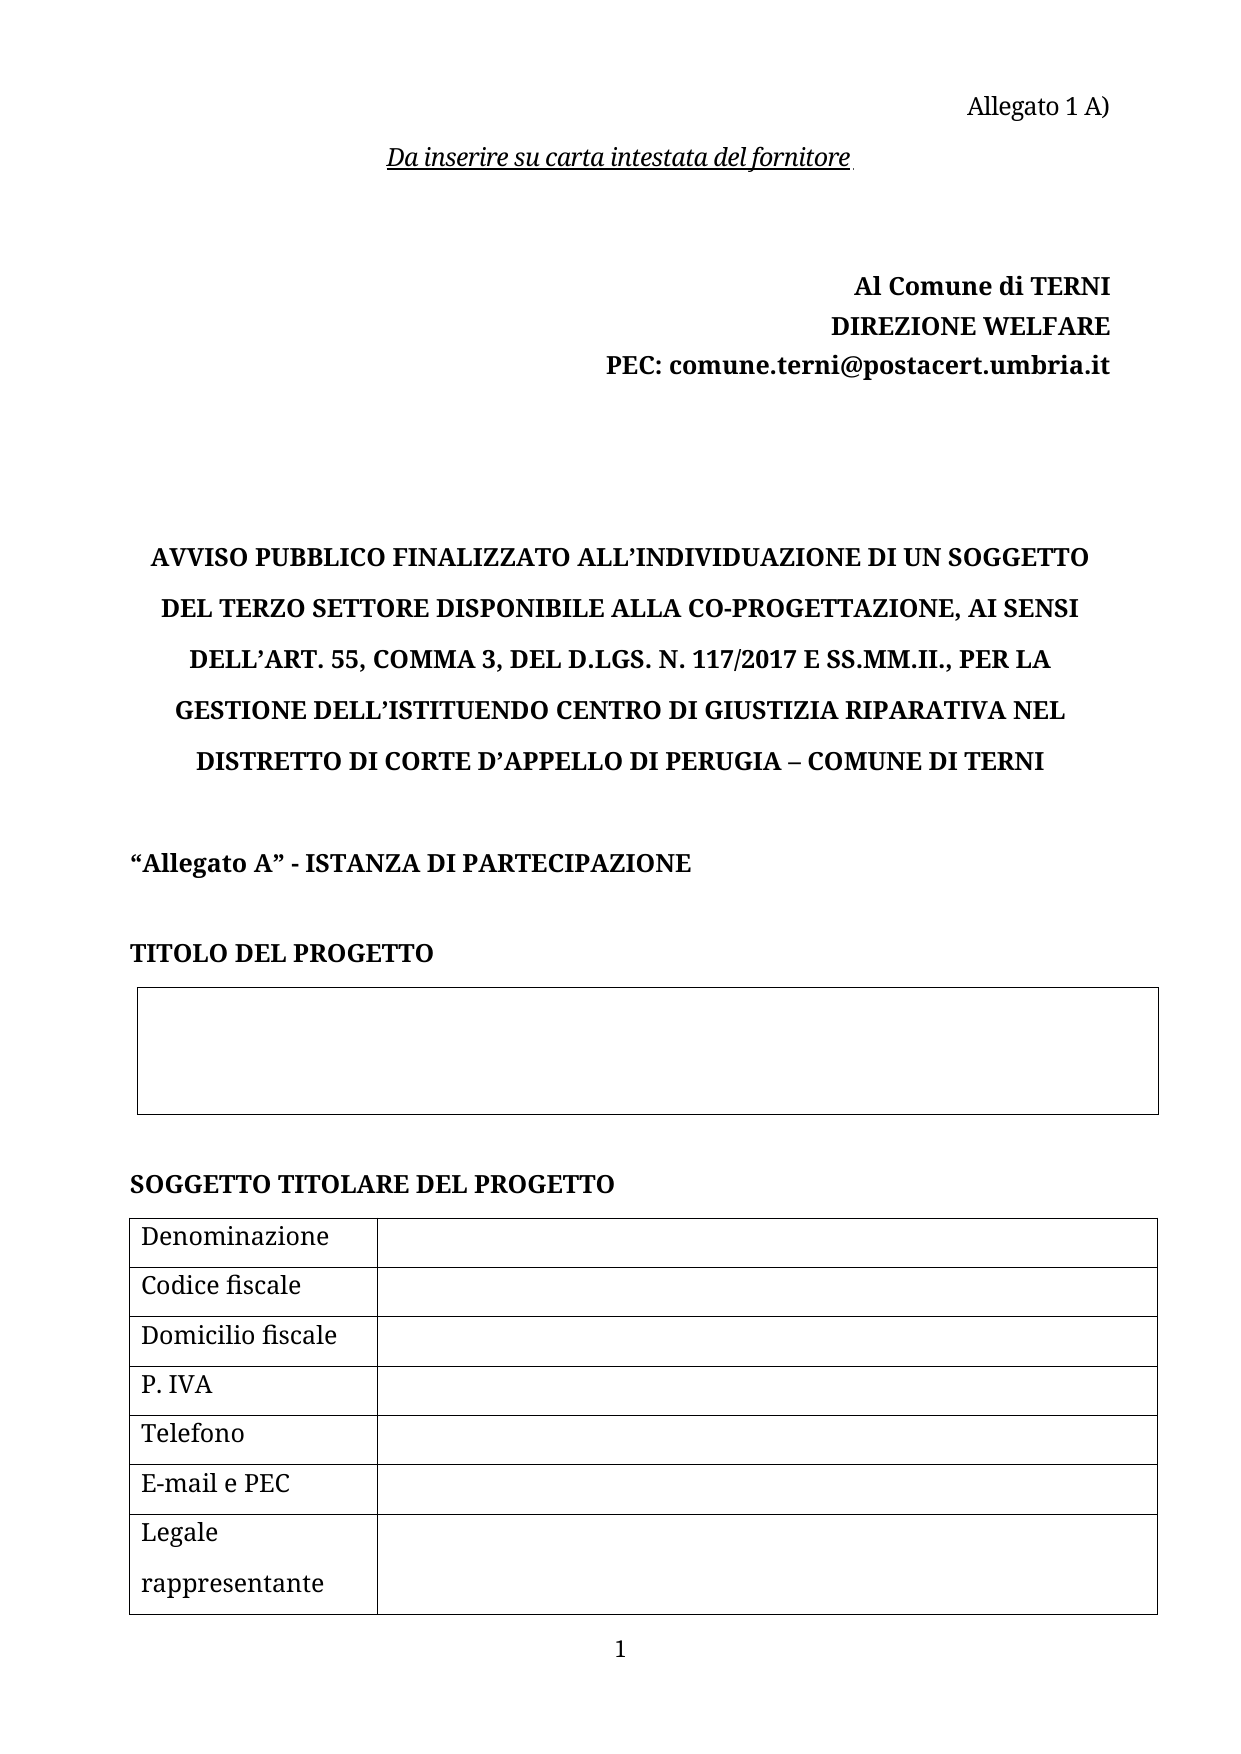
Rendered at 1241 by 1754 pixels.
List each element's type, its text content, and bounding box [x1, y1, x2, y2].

text SOGGETTO TITOLARE DEL PROGETTO [130, 1166, 1110, 1201]
table_cell Legale rappresentante [130, 1515, 377, 1614]
table_cell [378, 1367, 1157, 1415]
table_cell [378, 1515, 1157, 1614]
table_cell [378, 1416, 1157, 1464]
table_cell [378, 1317, 1157, 1366]
table_header [378, 1219, 1157, 1267]
table_cell [378, 1268, 1157, 1316]
table_cell E-mail e PEC [130, 1465, 377, 1514]
table_header Denominazione [130, 1219, 377, 1267]
text TITOLO DEL PROGETTO [130, 936, 1110, 970]
table_cell Codice fiscale [130, 1268, 377, 1316]
text DIREZIONE WELFARE [130, 308, 1110, 342]
text “Allegato A” - ISTANZA DI PARTECIPAZIONE [130, 846, 1110, 880]
table_header [138, 988, 1158, 1114]
text PEC: comune.terni@postacert.umbria.it [130, 347, 1110, 381]
table_cell P. IVA [130, 1367, 377, 1415]
table_cell Telefono [130, 1416, 377, 1464]
text Al Comune di TERNI [130, 269, 1110, 303]
table_cell Domicilio fiscale [130, 1317, 377, 1366]
text Da inserire su carta intestata del fornitore [130, 140, 1110, 174]
text AVVISO PUBBLICO FINALIZZATO ALL’INDIVIDUAZIONE DI UN SOGGETTO DEL TERZO SETTORE DISPONIBILE ALLA CO-PROGETTAZIONE, AI SENSI DELL’ART. 55, COMMA 3, DEL D.LGS. N. 117/2017 E SS.MM.II., PER LA GESTIONE DELL’ISTITUENDO CENTRO DI GIUSTIZIA RIPARATIVA NEL DISTRETTO DI CORTE D’APPELLO DI PERUGIA – COMUNE DI TERNI [130, 540, 1110, 778]
text Allegato 1 A) [130, 89, 1110, 123]
table_cell [378, 1465, 1157, 1514]
